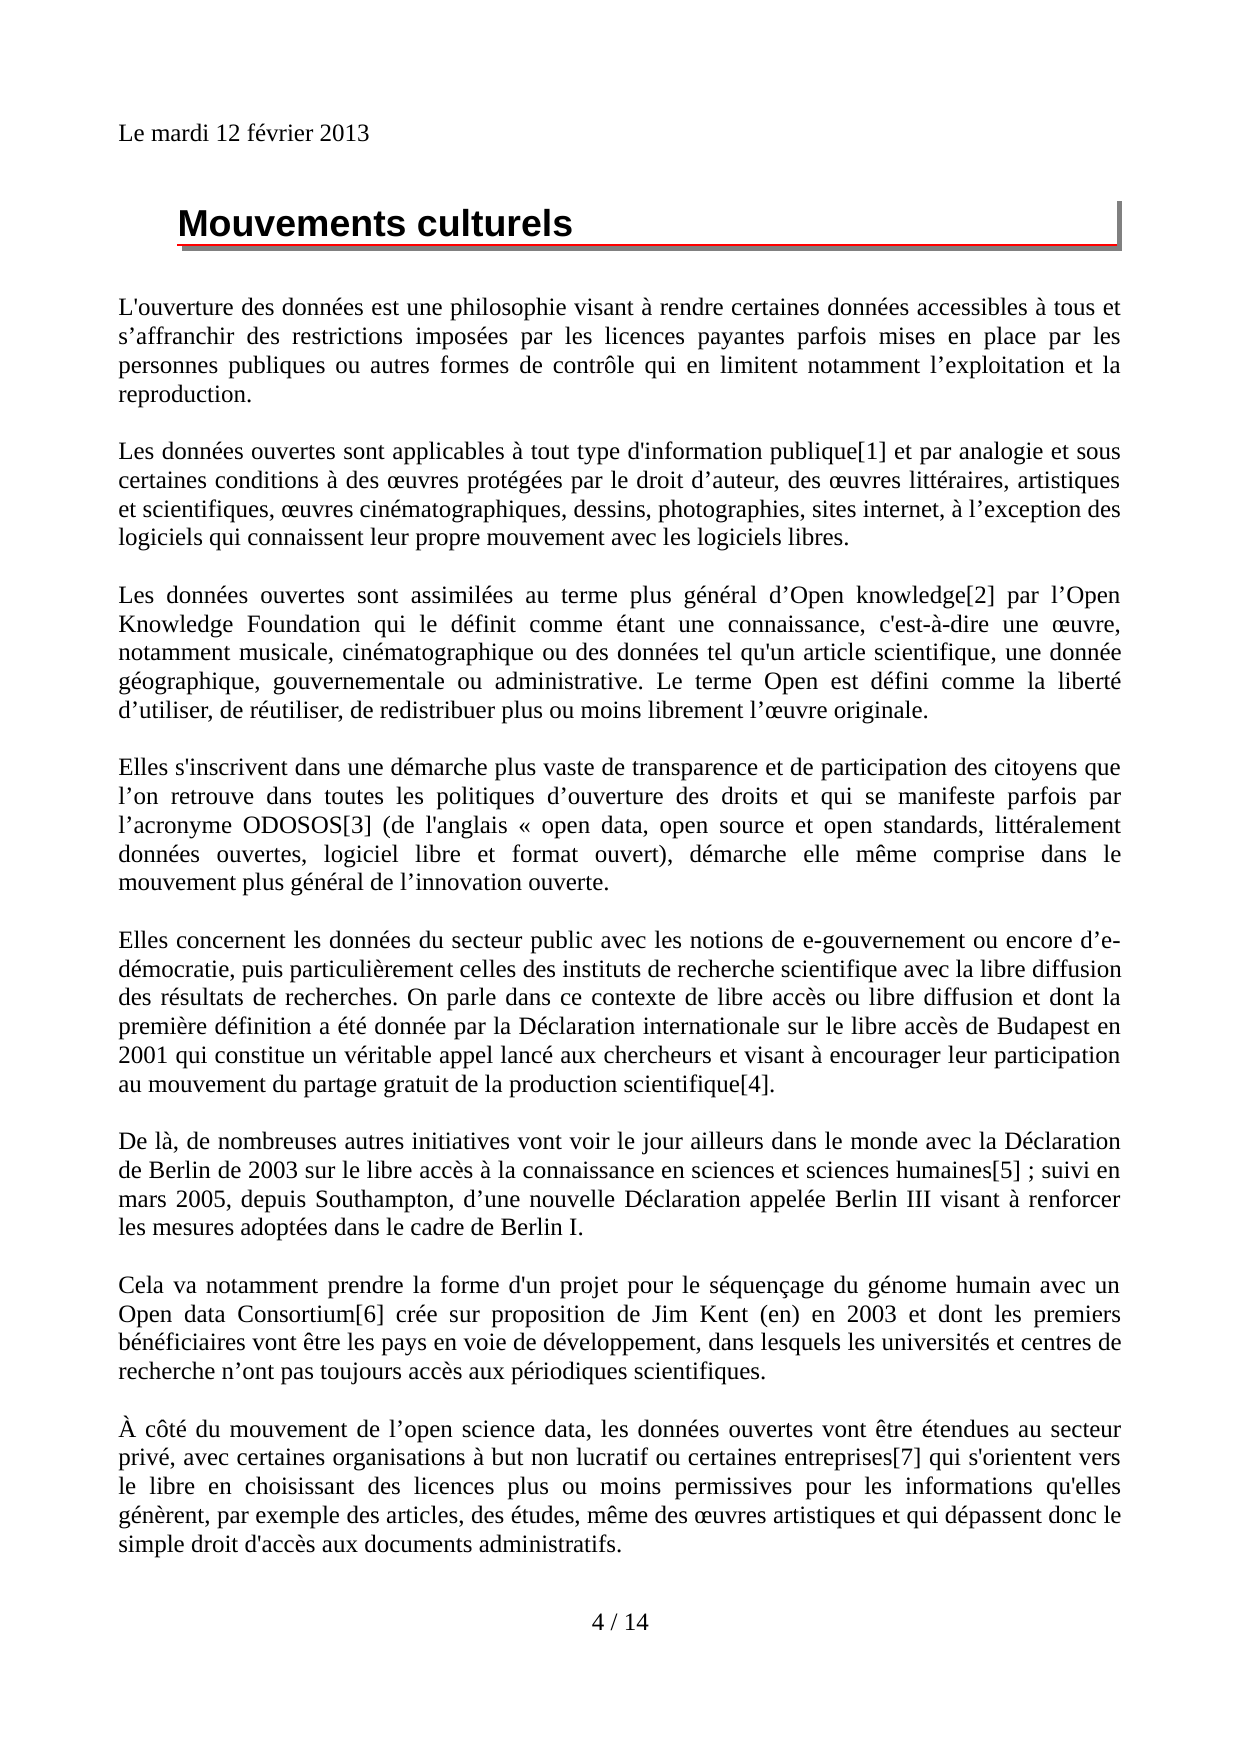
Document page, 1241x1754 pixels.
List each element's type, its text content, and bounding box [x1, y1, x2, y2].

text Les données ouvertes sont assimilées au terme plus général d’Open knowledge[2] par l’Open Knowledge Foundation qui le définit comme étant une connaissance, c'est-à-dire une œuvre, notamment musicale, cinématographique ou des données tel qu'un article scientifique, une donnée géographique, gouvernementale ou administrative. Le terme Open est défini comme la liberté d’utiliser, de réutiliser, de redistribuer plus ou moins librement l’œuvre originale. [118, 580, 1122, 724]
text Cela va notamment prendre la forme d'un projet pour le séquençage du génome humain avec un Open data Consortium[6] crée sur proposition de Jim Kent (en) en 2003 et dont les premiers bénéficiaires vont être les pays en voie de développement, dans lesquels les universités et centres de recherche n’ont pas toujours accès aux périodiques scientifiques. [118, 1270, 1122, 1385]
text L'ouverture des données est une philosophie visant à rendre certaines données accessibles à tous et s’affranchir des restrictions imposées par les licences payantes parfois mises en place par les personnes publiques ou autres formes de contrôle qui en limitent notamment l’exploitation et la reproduction. [118, 292, 1122, 407]
subtitle Mouvements culturels [177, 201, 1117, 244]
text À côté du mouvement de l’open science data, les données ouvertes vont être étendues au secteur privé, avec certaines organisations à but non lucratif ou certaines entreprises[7] qui s'orientent vers le libre en choisissant des licences plus ou moins permissives pour les informations qu'elles génèrent, par exemple des articles, des études, même des œuvres artistiques et qui dépassent donc le simple droit d'accès aux documents administratifs. [118, 1414, 1122, 1557]
text De là, de nombreuses autres initiatives vont voir le jour ailleurs dans le monde avec la Déclaration de Berlin de 2003 sur le libre accès à la connaissance en sciences et sciences humaines[5] ; suivi en mars 2005, depuis Southampton, d’une nouvelle Déclaration appelée Berlin III visant à renforcer les mesures adoptées dans le cadre de Berlin I. [118, 1126, 1122, 1241]
text Les données ouvertes sont applicables à tout type d'information publique[1] et par analogie et sous certaines conditions à des œuvres protégées par le droit d’auteur, des œuvres littéraires, artistiques et scientifiques, œuvres cinématographiques, dessins, photographies, sites internet, à l’exception des logiciels qui connaissent leur propre mouvement avec les logiciels libres. [118, 436, 1122, 551]
text Elles s'inscrivent dans une démarche plus vaste de transparence et de participation des citoyens que l’on retrouve dans toutes les politiques d’ouverture des droits et qui se manifeste parfois par l’acronyme ODOSOS[3] (de l'anglais « open data, open source et open standards, littéralement données ouvertes, logiciel libre et format ouvert), démarche elle même comprise dans le mouvement plus général de l’innovation ouverte. [118, 752, 1122, 896]
text Elles concernent les données du secteur public avec les notions de e-gouvernement ou encore d’e-démocratie, puis particulièrement celles des instituts de recherche scientifique avec la libre diffusion des résultats de recherches. On parle dans ce contexte de libre accès ou libre diffusion et dont la première définition a été donnée par la Déclaration internationale sur le libre accès de Budapest en 2001 qui constitue un véritable appel lancé aux chercheurs et visant à encourager leur participation au mouvement du partage gratuit de la production scientifique[4]. [118, 925, 1122, 1097]
